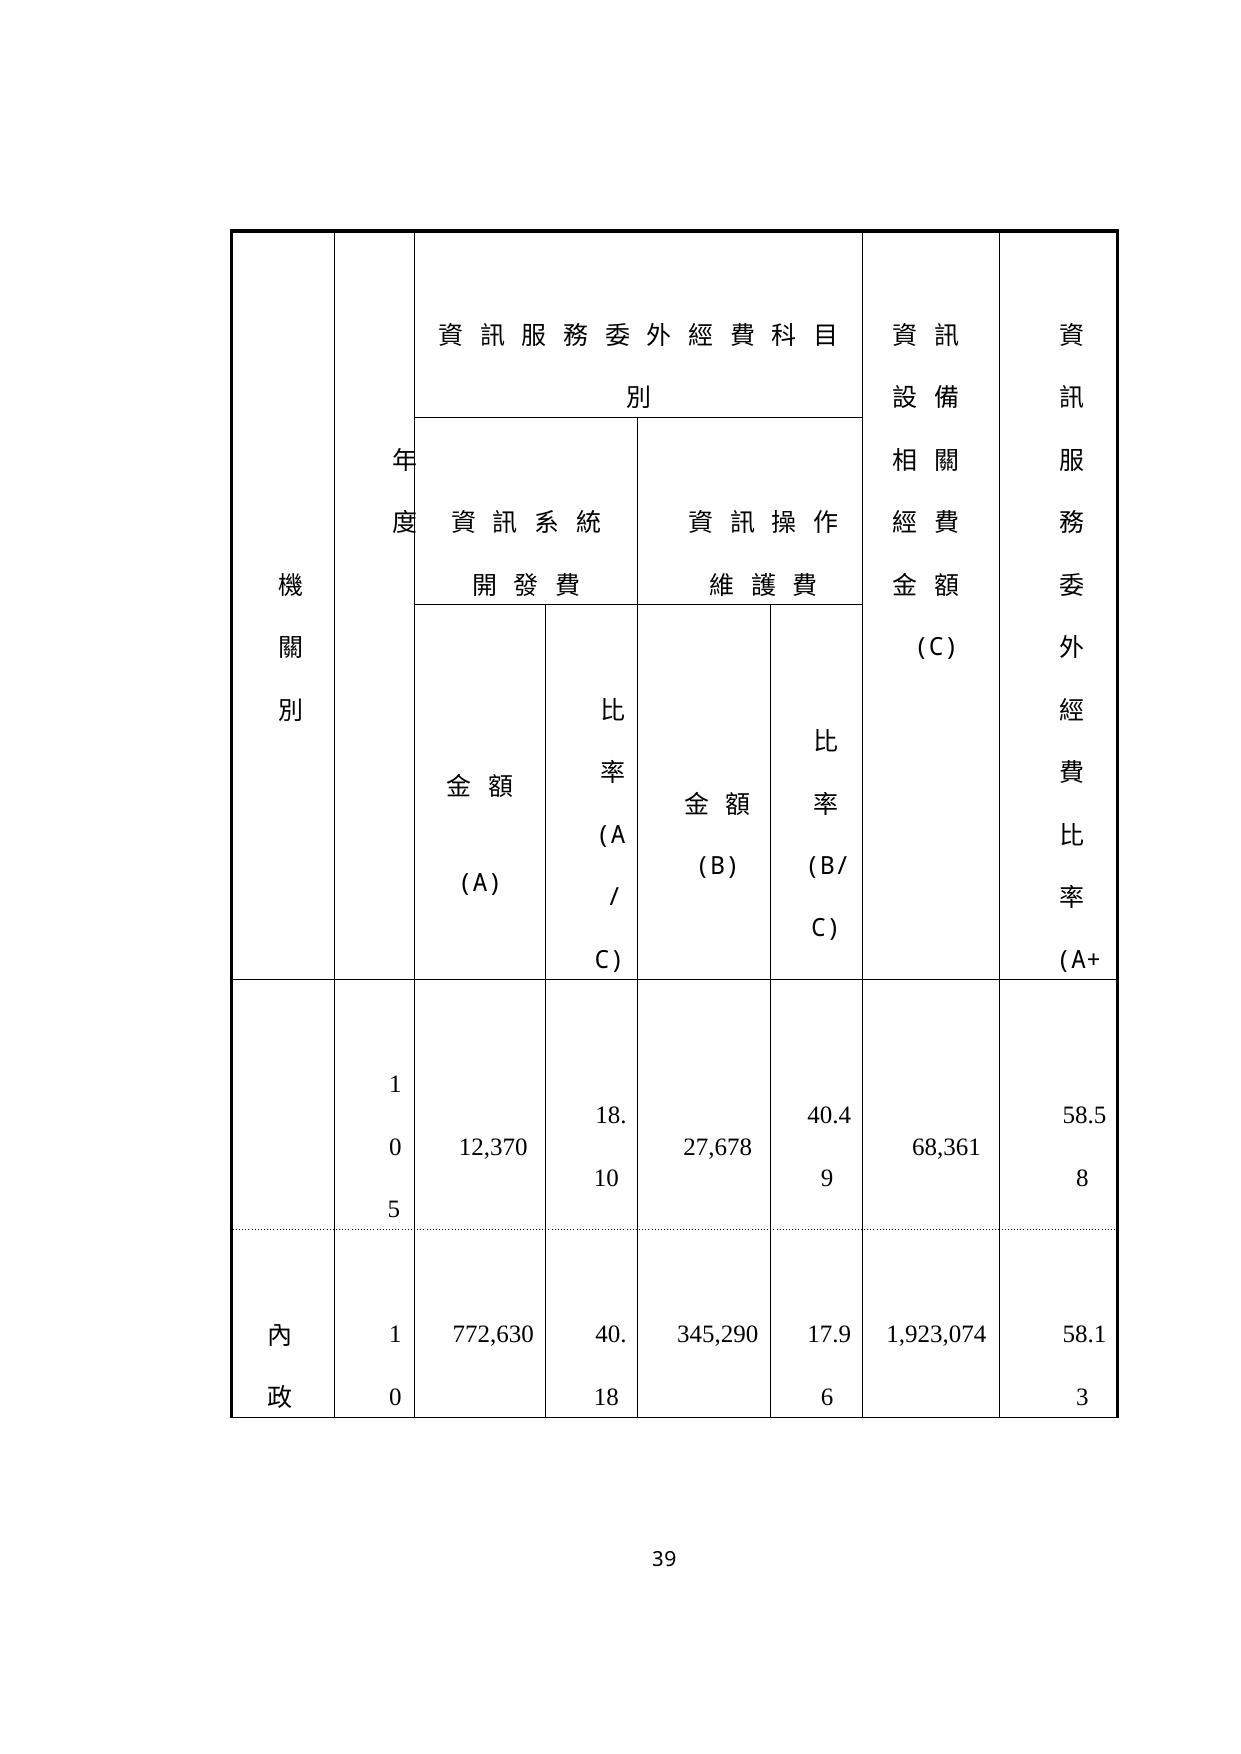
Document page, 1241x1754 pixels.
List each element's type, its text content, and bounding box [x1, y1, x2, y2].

table_cell 金額 (A) [415, 605, 545, 979]
table_header 資訊服務委外經費科目別 [415, 233, 862, 417]
table_header 年度 [335, 233, 414, 979]
table_cell 資訊系統開發費 [415, 418, 637, 604]
table_header 資訊服務委外經費比率(A+B/C) [1000, 233, 1116, 979]
table_cell 12,370 [415, 980, 545, 1229]
table_cell 資訊操作維護費 [638, 418, 862, 604]
table_cell 105 [335, 980, 414, 1229]
table_cell 金額 (B) [638, 605, 770, 979]
table_cell 10 [335, 1229, 414, 1417]
table_cell 27,678 [638, 980, 770, 1229]
table_cell 內政 [233, 1229, 334, 1417]
table_cell 68,361 [863, 980, 999, 1229]
table_cell 58.13 [1000, 1229, 1116, 1417]
table_header 資訊設備相關經費金額 (C) [863, 233, 999, 979]
table_cell 1,923,074 [863, 1229, 999, 1417]
table_cell 18.10 [546, 980, 637, 1229]
table_cell 40.18 [546, 1229, 637, 1417]
table_cell 772,630 [415, 1229, 545, 1417]
table_header 機關別 [233, 233, 334, 979]
table_cell [233, 980, 334, 1229]
table_cell 40.49 [771, 980, 862, 1229]
table_cell 58.58 [1000, 980, 1116, 1229]
table_cell 17.96 [771, 1229, 862, 1417]
table_cell 345,290 [638, 1229, 770, 1417]
table_cell 比率(A/C) [546, 605, 637, 979]
table_cell 比率(B/C) [771, 605, 862, 979]
